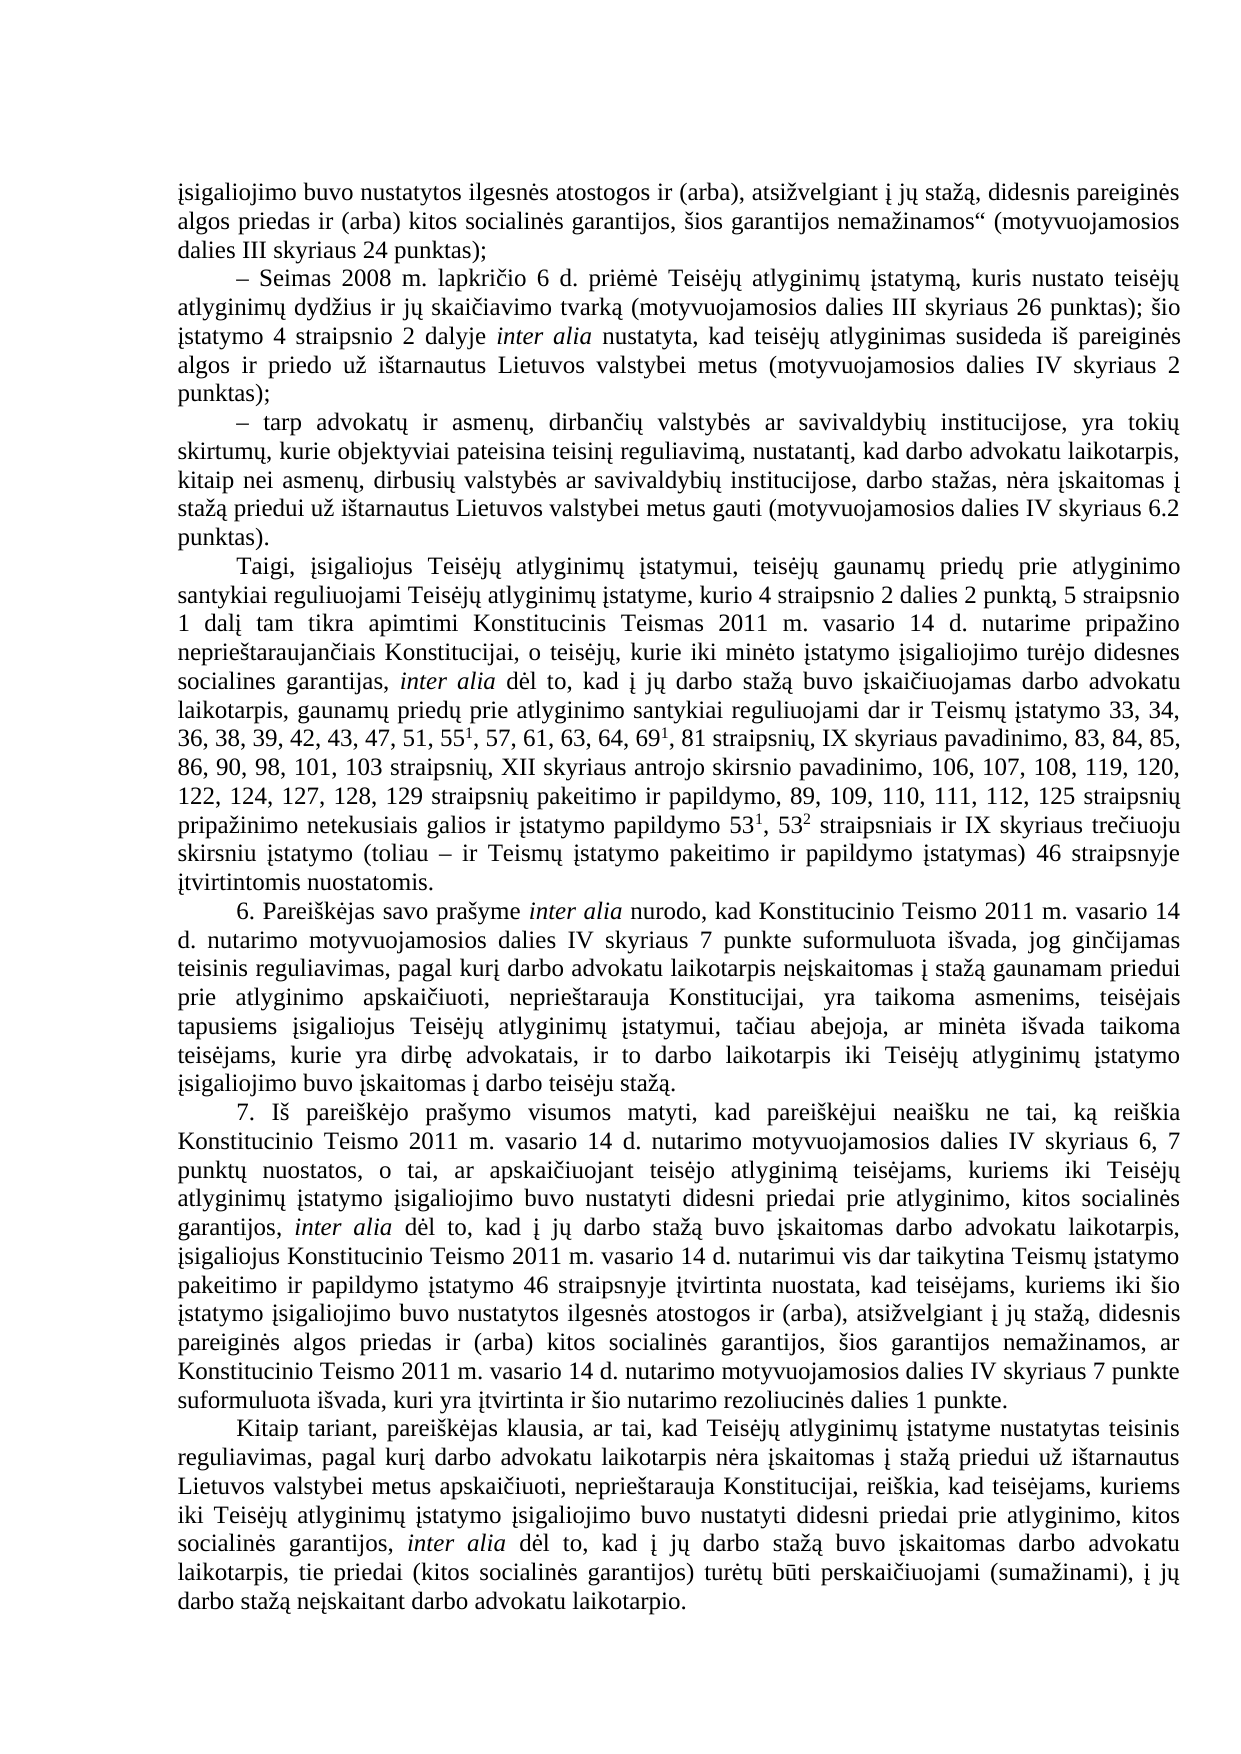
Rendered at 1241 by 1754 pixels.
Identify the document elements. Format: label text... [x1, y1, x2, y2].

text Taigi, įsigaliojus Teisėjų atlyginimų įstatymui, teisėjų gaunamų priedų prie atlyginimo santykiai reguliuojami Teisėjų atlyginimų įstatyme, kurio 4 straipsnio 2 dalies 2 punktą, 5 straipsnio 1 dalį tam tikra apimtimi Konstitucinis Teismas 2011 m. vasario 14 d. nutarime pripažino neprieštaraujančiais Konstitucijai, o teisėjų, kurie iki minėto įstatymo įsigaliojimo turėjo didesnes socialines garantijas, inter alia dėl to, kad į jų darbo stažą buvo įskaičiuojamas darbo advokatu laikotarpis, gaunamų priedų prie atlyginimo santykiai reguliuojami dar ir Teismų įstatymo 33, 34, 36, 38, 39, 42, 43, 47, 51, 551, 57, 61, 63, 64, 691, 81 straipsnių, IX skyriaus pavadinimo, 83, 84, 85, 86, 90, 98, 101, 103 straipsnių, XII skyriaus antrojo skirsnio pavadinimo, 106, 107, 108, 119, 120, 122, 124, 127, 128, 129 straipsnių pakeitimo ir papildymo, 89, 109, 110, 111, 112, 125 straipsnių pripažinimo netekusiais galios ir įstatymo papildymo 531, 532 straipsniais ir IX skyriaus trečiuoju skirsniu įstatymo (toliau – ir Teismų įstatymo pakeitimo ir papildymo įstatymas) 46 straipsnyje įtvirtintomis nuostatomis. [177, 551, 1181, 896]
text 7. Iš pareiškėjo prašymo visumos matyti, kad pareiškėjui neaišku ne tai, ką reiškia Konstitucinio Teismo 2011 m. vasario 14 d. nutarimo motyvuojamosios dalies IV skyriaus 6, 7 punktų nuostatos, o tai, ar apskaičiuojant teisėjo atlyginimą teisėjams, kuriems iki Teisėjų atlyginimų įstatymo įsigaliojimo buvo nustatyti didesni priedai prie atlyginimo, kitos socialinės garantijos, inter alia dėl to, kad į jų darbo stažą buvo įskaitomas darbo advokatu laikotarpis, įsigaliojus Konstitucinio Teismo 2011 m. vasario 14 d. nutarimui vis dar taikytina Teismų įstatymo pakeitimo ir papildymo įstatymo 46 straipsnyje įtvirtinta nuostata, kad teisėjams, kuriems iki šio įstatymo įsigaliojimo buvo nustatytos ilgesnės atostogos ir (arba), atsižvelgiant į jų stažą, didesnis pareiginės algos priedas ir (arba) kitos socialinės garantijos, šios garantijos nemažinamos, ar Konstitucinio Teismo 2011 m. vasario 14 d. nutarimo motyvuojamosios dalies IV skyriaus 7 punkte suformuluota išvada, kuri yra įtvirtinta ir šio nutarimo rezoliucinės dalies 1 punkte. [177, 1097, 1181, 1413]
text 6. Pareiškėjas savo prašyme inter alia nurodo, kad Konstitucinio Teismo 2011 m. vasario 14 d. nutarimo motyvuojamosios dalies IV skyriaus 7 punkte suformuluota išvada, jog ginčijamas teisinis reguliavimas, pagal kurį darbo advokatu laikotarpis neįskaitomas į stažą gaunamam priedui prie atlyginimo apskaičiuoti, neprieštarauja Konstitucijai, yra taikoma asmenims, teisėjais tapusiems įsigaliojus Teisėjų atlyginimų įstatymui, tačiau abejoja, ar minėta išvada taikoma teisėjams, kurie yra dirbę advokatais, ir to darbo laikotarpis iki Teisėjų atlyginimų įstatymo įsigaliojimo buvo įskaitomas į darbo teisėju stažą. [177, 896, 1181, 1097]
text – Seimas 2008 m. lapkričio 6 d. priėmė Teisėjų atlyginimų įstatymą, kuris nustato teisėjų atlyginimų dydžius ir jų skaičiavimo tvarką (motyvuojamosios dalies III skyriaus 26 punktas); šio įstatymo 4 straipsnio 2 dalyje inter alia nustatyta, kad teisėjų atlyginimas susideda iš pareiginės algos ir priedo už ištarnautus Lietuvos valstybei metus (motyvuojamosios dalies IV skyriaus 2 punktas); [177, 263, 1181, 407]
text Kitaip tariant, pareiškėjas klausia, ar tai, kad Teisėjų atlyginimų įstatyme nustatytas teisinis reguliavimas, pagal kurį darbo advokatu laikotarpis nėra įskaitomas į stažą priedui už ištarnautus Lietuvos valstybei metus apskaičiuoti, neprieštarauja Konstitucijai, reiškia, kad teisėjams, kuriems iki Teisėjų atlyginimų įstatymo įsigaliojimo buvo nustatyti didesni priedai prie atlyginimo, kitos socialinės garantijos, inter alia dėl to, kad į jų darbo stažą buvo įskaitomas darbo advokatu laikotarpis, tie priedai (kitos socialinės garantijos) turėtų būti perskaičiuojami (sumažinami), į jų darbo stažą neįskaitant darbo advokatu laikotarpio. [177, 1413, 1181, 1615]
text įsigaliojimo buvo nustatytos ilgesnės atostogos ir (arba), atsižvelgiant į jų stažą, didesnis pareiginės algos priedas ir (arba) kitos socialinės garantijos, šios garantijos nemažinamos“ (motyvuojamosios dalies III skyriaus 24 punktas); [177, 177, 1181, 263]
text – tarp advokatų ir asmenų, dirbančių valstybės ar savivaldybių institucijose, yra tokių skirtumų, kurie objektyviai pateisina teisinį reguliavimą, nustatantį, kad darbo advokatu laikotarpis, kitaip nei asmenų, dirbusių valstybės ar savivaldybių institucijose, darbo stažas, nėra įskaitomas į stažą priedui už ištarnautus Lietuvos valstybei metus gauti (motyvuojamosios dalies IV skyriaus 6.2 punktas). [177, 407, 1181, 551]
